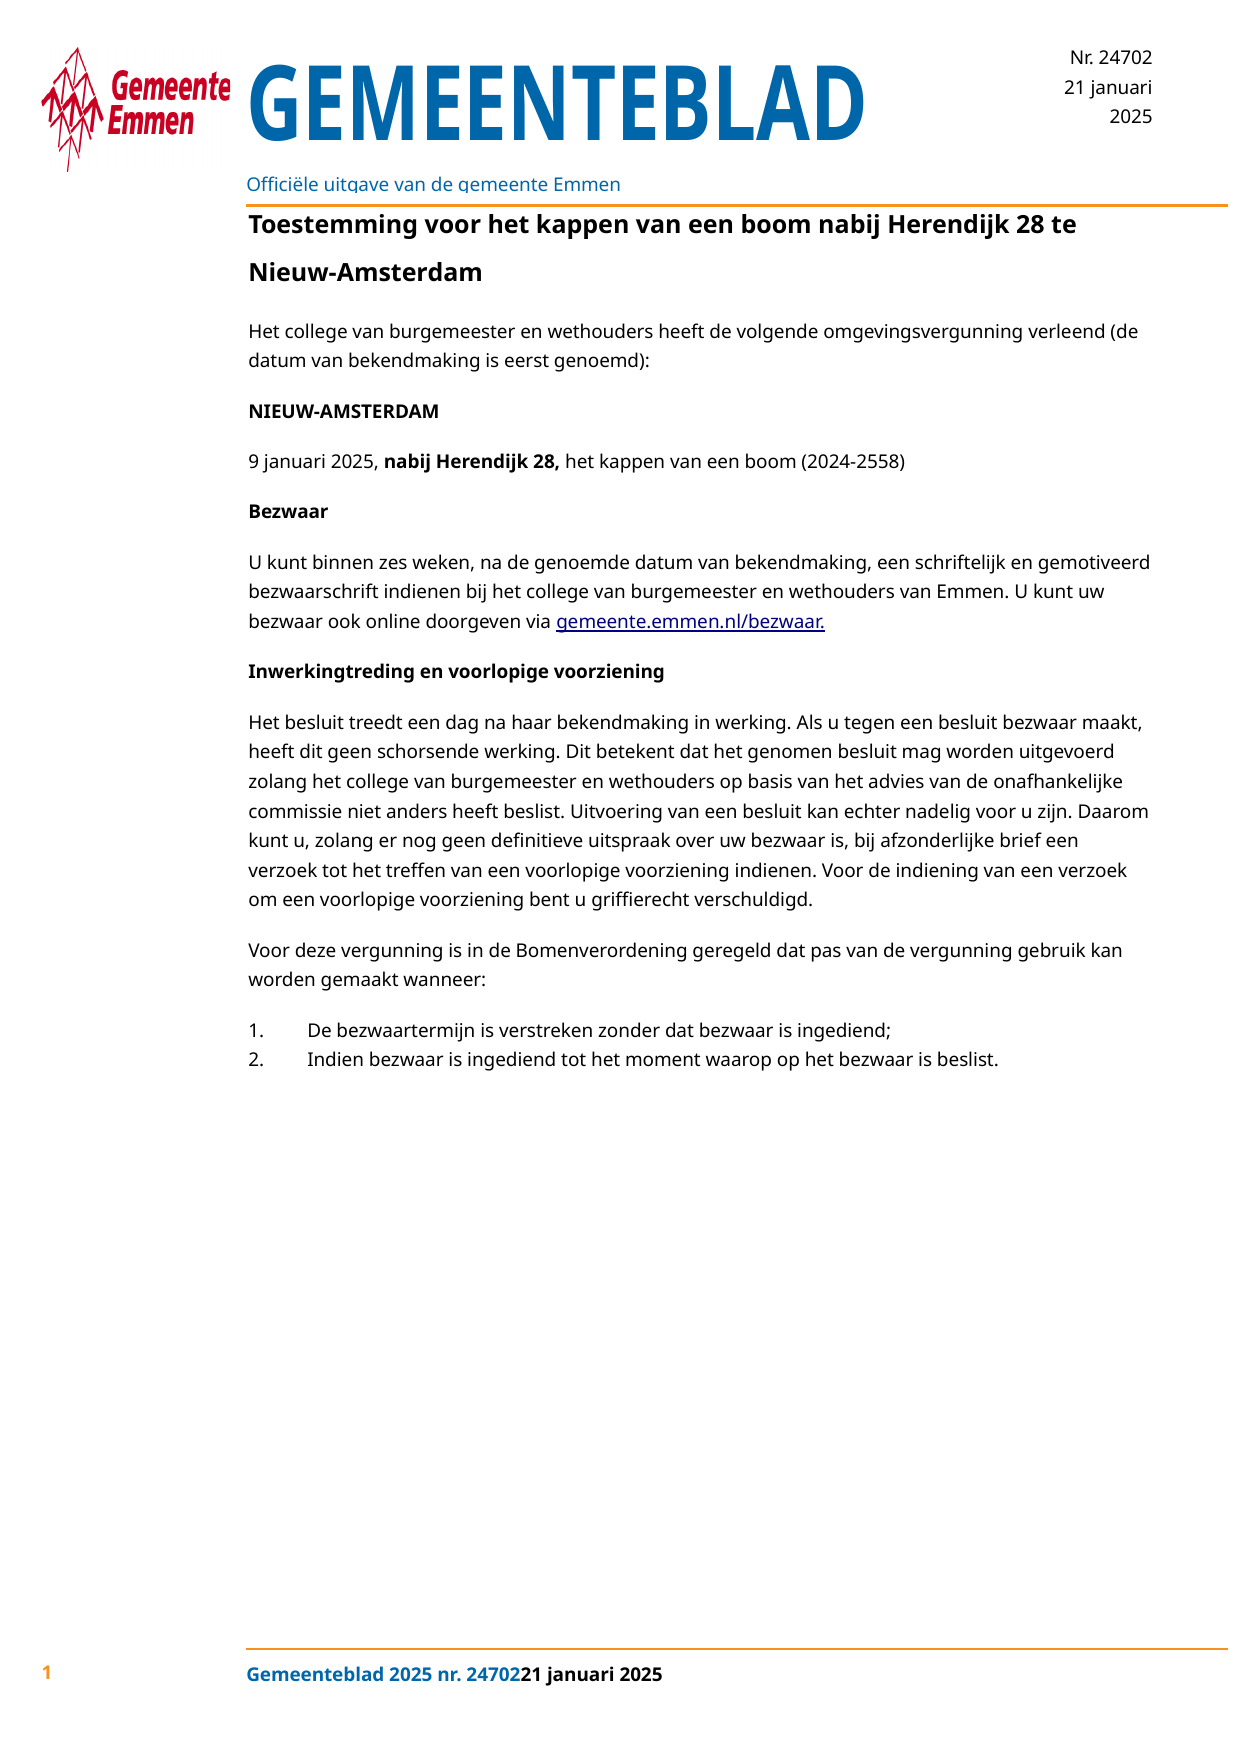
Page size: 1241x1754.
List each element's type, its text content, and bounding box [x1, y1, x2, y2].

text Toestemming voor het kappen van een boom nabij Herendijk 28 te Nieuw-Amsterdam [248, 207, 1152, 288]
text Voor deze vergunning is in de Bomenverordening geregeld dat pas van de vergunning gebruik kan worden gemaakt wanneer: [248, 937, 1152, 992]
text NIEUW-AMSTERDAM [248, 398, 1152, 424]
text Bezwaar [248, 499, 1152, 524]
text Inwerkingtreding en voorlopige voorziening [248, 659, 1152, 684]
text Het besluit treedt een dag na haar bekendmaking in werking. Als u tegen een besluit bezwaar maakt, heeft dit geen schorsende werking. Dit betekent dat het genomen besluit mag worden uitgevoerd zolang het college van burgemeester en wethouders op basis van het advies van de onafhankelijke commissie niet anders heeft beslist. Uitvoering van een besluit kan echter nadelig voor u zijn. Daarom kunt u, zolang er nog geen definitieve uitspraak over uw bezwaar is, bij afzonderlijke brief een verzoek tot het treffen van een voorlopige voorziening indienen. Voor de indiening van een verzoek om een voorlopige voorziening bent u griffierecht verschuldigd. [248, 709, 1152, 912]
text 9 januari 2025, nabij Herendijk 28, het kappen van een boom (2024-2558) [248, 448, 1152, 474]
text U kunt binnen zes weken, na de genoemde datum van bekendmaking, een schriftelijk en gemotiveerd bezwaarschrift indienen bij het college van burgemeester en wethouders van Emmen. U kunt uw bezwaar ook online doorgeven via gemeente.emmen.nl/bezwaar. [248, 549, 1152, 634]
picture [41, 47, 231, 172]
text Het college van burgemeester en wethouders heeft de volgende omgevingsvergunning verleend (de datum van bekendmaking is eerst genoemd): [248, 318, 1152, 373]
list Indien bezwaar is ingediend tot het moment waarop op het bezwaar is beslist. [248, 1047, 1152, 1072]
list De bezwaartermijn is verstreken zonder dat bezwaar is ingediend; [248, 1017, 1152, 1043]
